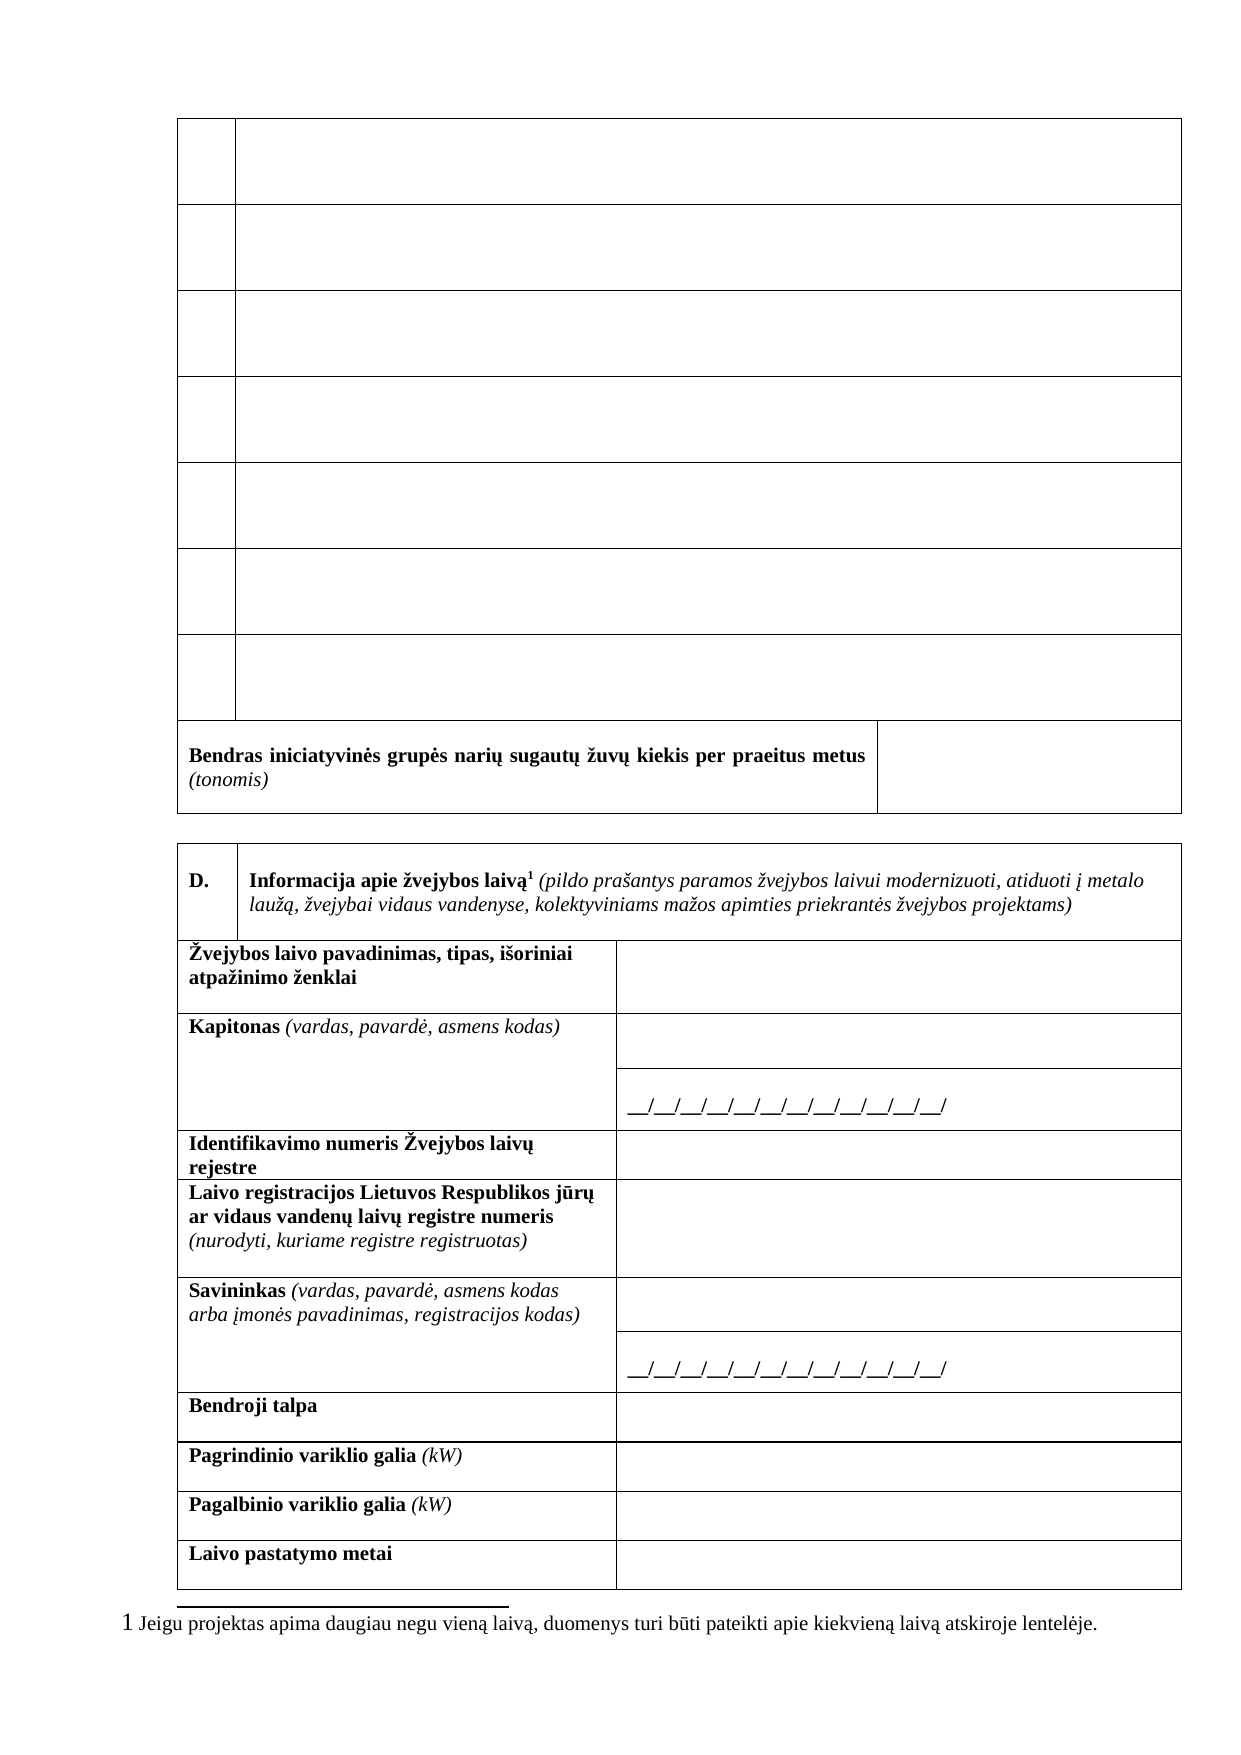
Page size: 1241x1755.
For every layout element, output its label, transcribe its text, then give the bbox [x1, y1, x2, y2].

table_cell __/__/__/__/__/__/__/__/__/__/__/__/ [617, 1069, 1181, 1130]
table_cell [178, 291, 235, 376]
table_cell [236, 549, 1181, 634]
table_cell [617, 1131, 1181, 1179]
table_cell Bendras iniciatyvinės grupės narių sugautų žuvų kiekis per praeitus metus (tonomis) [178, 721, 877, 813]
table_cell [178, 635, 235, 720]
table_cell [178, 377, 235, 462]
table_cell Pagrindinio variklio galia (kW) [178, 1443, 616, 1491]
table_cell Identifikavimo numeris Žvejybos laivų rejestre [178, 1131, 616, 1179]
table_cell [236, 463, 1181, 548]
table_cell [236, 635, 1181, 720]
table_cell [178, 205, 235, 290]
table_cell [878, 721, 1181, 813]
table_cell [617, 1278, 1181, 1331]
table_cell [617, 1541, 1181, 1589]
table_cell [178, 463, 235, 548]
table_cell [617, 1014, 1181, 1068]
table_header Informacija apie žvejybos laivą (pildo prašantys paramos žvejybos laivui modernizuoti, atiduoti į metalo laužą, žvejybai vidaus vandenyse, kolektyviniams mažos apimties priekrantės žvejybos projektams) [238, 844, 1181, 940]
table_cell [617, 1393, 1181, 1441]
table_cell Bendroji talpa [178, 1393, 616, 1441]
table_cell [236, 205, 1181, 290]
table_header D. [178, 844, 237, 940]
table_cell [236, 377, 1181, 462]
table_cell Žvejybos laivo pavadinimas, tipas, išoriniai atpažinimo ženklai [178, 941, 616, 1013]
table_cell Pagalbinio variklio galia (kW) [178, 1492, 616, 1540]
table_cell [617, 1492, 1181, 1540]
table_cell [178, 119, 235, 204]
table_cell Kapitonas (vardas, pavardė, asmens kodas) [178, 1014, 616, 1130]
table_cell Laivo registracijos Lietuvos Respublikos jūrų ar vidaus vandenų laivų registre numeris (nurodyti, kuriame registre registruotas) [178, 1180, 616, 1277]
table_cell [236, 291, 1181, 376]
table_cell [236, 119, 1181, 204]
table_cell [617, 1180, 1181, 1277]
table_cell __/__/__/__/__/__/__/__/__/__/__/__/ [617, 1332, 1181, 1392]
table_cell Savininkas (vardas, pavardė, asmens kodas arba įmonės pavadinimas, registracijos kodas) [178, 1278, 616, 1392]
table_cell [617, 1443, 1181, 1491]
table_cell [178, 549, 235, 634]
table_cell Laivo pastatymo metai [178, 1541, 616, 1589]
table_cell [617, 941, 1181, 1013]
